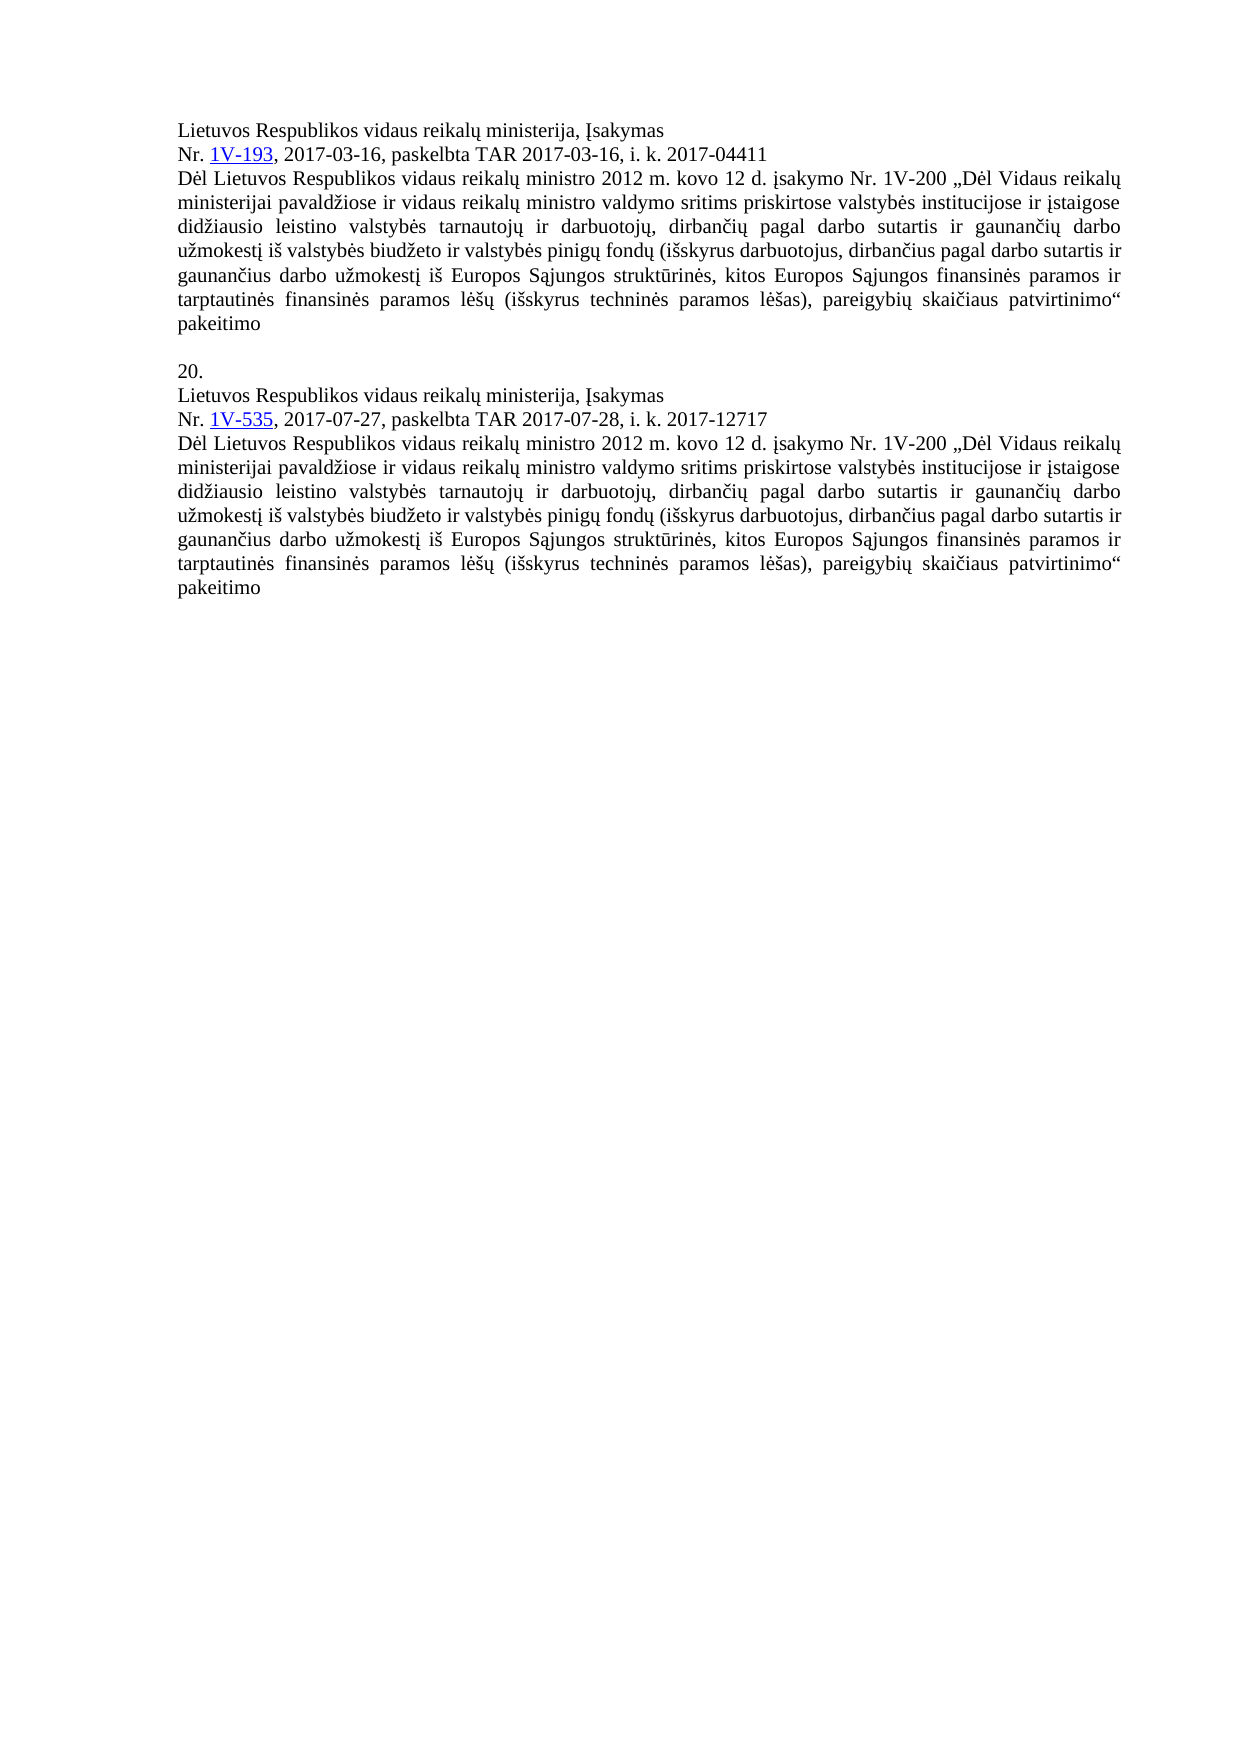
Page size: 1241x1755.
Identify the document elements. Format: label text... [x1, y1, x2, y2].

text Nr. 1V-535, 2017-07-27, paskelbta TAR 2017-07-28, i. k. 2017-12717 [177, 407, 1122, 431]
text 20. [177, 359, 1122, 383]
text Dėl Lietuvos Respublikos vidaus reikalų ministro 2012 m. kovo 12 d. įsakymo Nr. 1V-200 „Dėl Vidaus reikalų ministerijai pavaldžiose ir vidaus reikalų ministro valdymo sritims priskirtose valstybės institucijose ir įstaigose didžiausio leistino valstybės tarnautojų ir darbuotojų, dirbančių pagal darbo sutartis ir gaunančių darbo užmokestį iš valstybės biudžeto ir valstybės pinigų fondų (išskyrus darbuotojus, dirbančius pagal darbo sutartis ir gaunančius darbo užmokestį iš Europos Sąjungos struktūrinės, kitos Europos Sąjungos finansinės paramos ir tarptautinės finansinės paramos lėšų (išskyrus techninės paramos lėšas), pareigybių skaičiaus patvirtinimo“ pakeitimo [177, 166, 1122, 335]
text Nr. 1V-193, 2017-03-16, paskelbta TAR 2017-03-16, i. k. 2017-04411 [177, 142, 1122, 166]
text Dėl Lietuvos Respublikos vidaus reikalų ministro 2012 m. kovo 12 d. įsakymo Nr. 1V-200 „Dėl Vidaus reikalų ministerijai pavaldžiose ir vidaus reikalų ministro valdymo sritims priskirtose valstybės institucijose ir įstaigose didžiausio leistino valstybės tarnautojų ir darbuotojų, dirbančių pagal darbo sutartis ir gaunančių darbo užmokestį iš valstybės biudžeto ir valstybės pinigų fondų (išskyrus darbuotojus, dirbančius pagal darbo sutartis ir gaunančius darbo užmokestį iš Europos Sąjungos struktūrinės, kitos Europos Sąjungos finansinės paramos ir tarptautinės finansinės paramos lėšų (išskyrus techninės paramos lėšas), pareigybių skaičiaus patvirtinimo“ pakeitimo [177, 431, 1122, 599]
text Lietuvos Respublikos vidaus reikalų ministerija, Įsakymas [177, 383, 1122, 407]
text Lietuvos Respublikos vidaus reikalų ministerija, Įsakymas [177, 118, 1122, 142]
